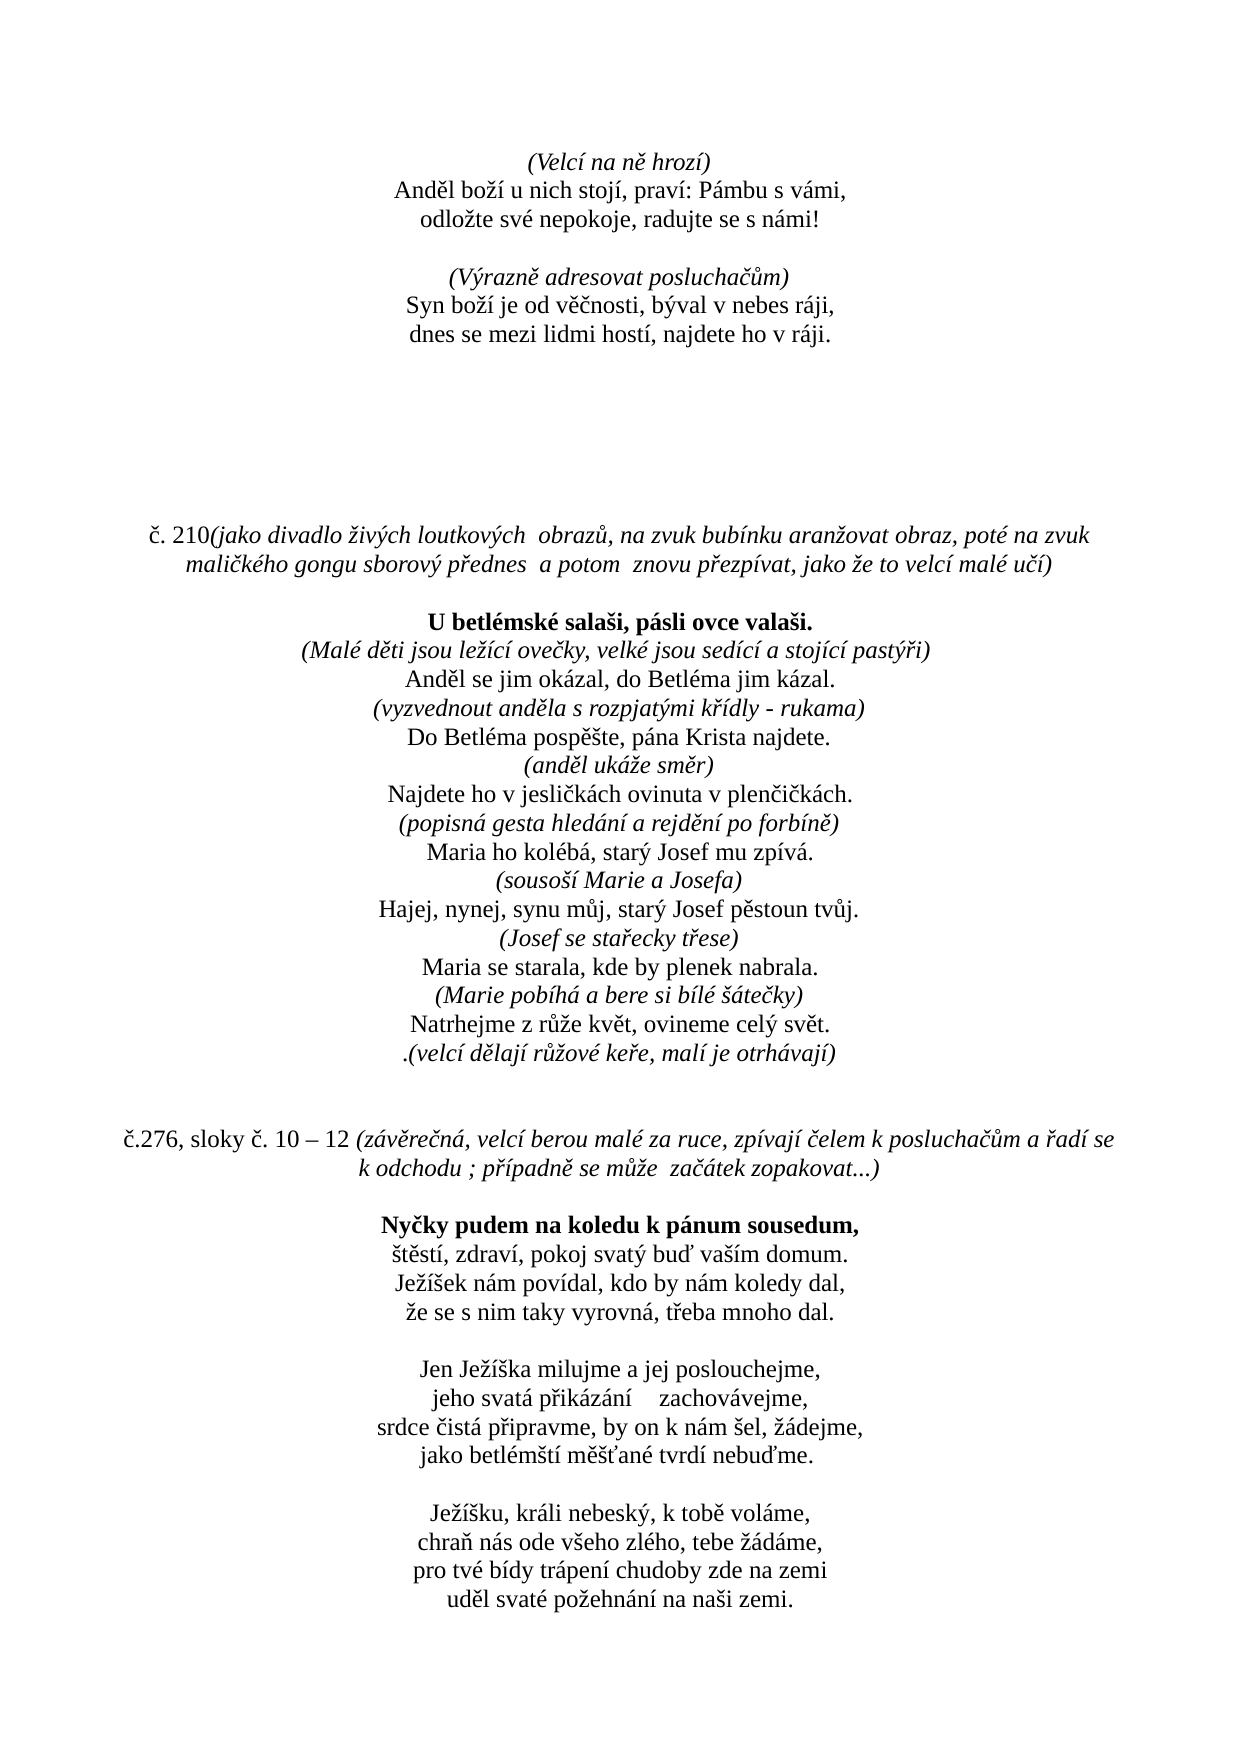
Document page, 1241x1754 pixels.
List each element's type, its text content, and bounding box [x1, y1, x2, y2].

text (Velcí na ně hrozí) [118, 147, 1122, 176]
text (Výrazně adresovat posluchačům) [118, 262, 1122, 291]
text (Marie pobíhá a bere si bílé šátečky) [118, 981, 1122, 1009]
text (Josef se stařecky třese) [118, 923, 1122, 952]
text uděl svaté požehnání na naši zemi. [118, 1584, 1122, 1613]
text Jen Ježíška milujme a jej poslouchejme, [118, 1354, 1122, 1383]
text (Malé děti jsou ležící ovečky, velké jsou sedící a stojící pastýři) [118, 636, 1122, 664]
text srdce čistá připravme, by on k nám šel, žádejme, [118, 1412, 1122, 1441]
text č. 210(jako divadlo živých loutkových obrazů, na zvuk bubínku aranžovat obraz, poté na zvuk maličkého gongu sborový přednes a potom znovu přezpívat, jako že to velcí malé učí) [118, 521, 1122, 578]
text jako betlémští měšťané tvrdí nebuďme. [118, 1441, 1122, 1469]
text pro tvé bídy trápení chudoby zde na zemi [118, 1556, 1122, 1584]
text Najdete ho v jesličkách ovinuta v plenčičkách. [118, 779, 1122, 808]
text (popisná gesta hledání a rejdění po forbíně) [118, 808, 1122, 837]
text (sousoší Marie a Josefa) [118, 866, 1122, 894]
text štěstí, zdraví, pokoj svatý buď vaším domum. [118, 1239, 1122, 1268]
text Syn boží je od věčnosti, býval v nebes ráji, [118, 291, 1122, 319]
text jeho svatá přikázání zachovávejme, [118, 1383, 1122, 1412]
text Anděl se jim okázal, do Betléma jim kázal. [118, 664, 1122, 693]
text odložte své nepokoje, radujte se s námi! [118, 204, 1122, 233]
text Ježíšku, králi nebeský, k tobě voláme, [118, 1498, 1122, 1527]
text dnes se mezi lidmi hostí, najdete ho v ráji. [118, 319, 1122, 348]
text že se s nim taky vyrovná, třeba mnoho dal. [118, 1297, 1122, 1326]
text (anděl ukáže směr) [118, 751, 1122, 779]
text Nyčky pudem na koledu k pánum sousedum, [118, 1211, 1122, 1239]
text č.276, sloky č. 10 – 12 (závěrečná, velcí berou malé za ruce, zpívají čelem k posluchačům a řadí se k odchodu ; případně se může začátek zopakovat...) [118, 1124, 1122, 1182]
text Ježíšek nám povídal, kdo by nám koledy dal, [118, 1268, 1122, 1297]
text Maria se starala, kde by plenek nabrala. [118, 952, 1122, 981]
text .(velcí dělají růžové keře, malí je otrhávají) [118, 1038, 1122, 1067]
text chraň nás ode všeho zlého, tebe žádáme, [118, 1527, 1122, 1556]
text (vyzvednout anděla s rozpjatými křídly - rukama) [118, 693, 1122, 722]
text Maria ho kolébá, starý Josef mu zpívá. [118, 837, 1122, 866]
text Natrhejme z růže květ, ovineme celý svět. [118, 1009, 1122, 1038]
text Hajej, nynej, synu můj, starý Josef pěstoun tvůj. [118, 894, 1122, 923]
text Do Betléma pospěšte, pána Krista najdete. [118, 722, 1122, 751]
text Anděl boží u nich stojí, praví: Pámbu s vámi, [118, 176, 1122, 204]
text U betlémské salaši, pásli ovce valaši. [118, 607, 1122, 636]
